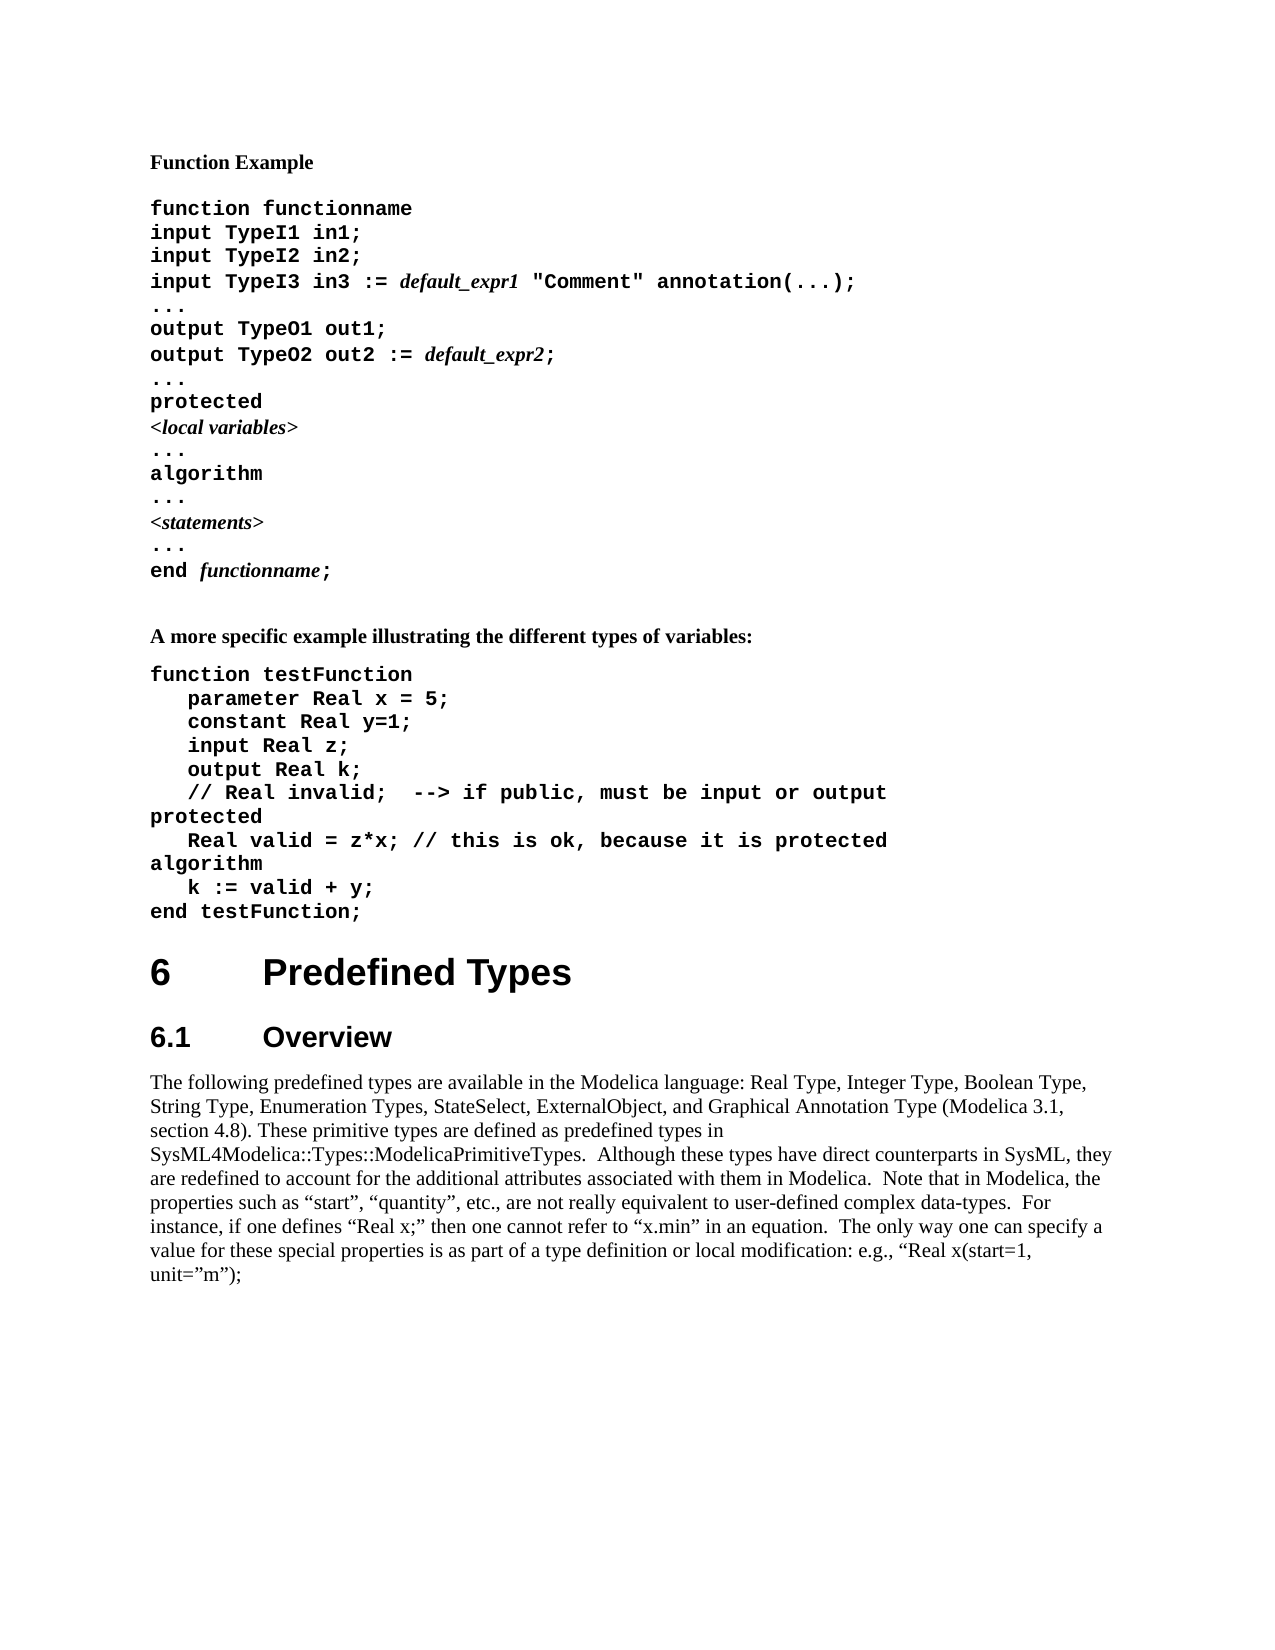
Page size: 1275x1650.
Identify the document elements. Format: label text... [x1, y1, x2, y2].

text output TypeO1 out1; [150, 318, 1125, 342]
subtitle Predefined Types [150, 950, 1125, 993]
text ... [150, 439, 1125, 463]
text protected [150, 391, 1125, 415]
text k := valid + y; [150, 877, 1125, 901]
text <local variables> [150, 415, 1125, 439]
subtitle Function Example [150, 150, 1125, 174]
text A more specific example illustrating the different types of variables: [150, 624, 1125, 648]
text ... [150, 368, 1125, 391]
text input Real z; [150, 735, 1125, 759]
text end testFunction; [150, 901, 1125, 924]
text output Real k; [150, 759, 1125, 782]
subtitle Overview [150, 1020, 1125, 1053]
text constant Real y=1; [150, 711, 1125, 735]
text ... [150, 295, 1125, 318]
text ... [150, 534, 1125, 558]
text <statements> [150, 510, 1125, 534]
text input TypeI2 in2; [150, 245, 1125, 269]
text protected [150, 806, 1125, 830]
text output TypeO2 out2 := default_expr2; [150, 342, 1125, 368]
text input TypeI1 in1; [150, 222, 1125, 245]
text input TypeI3 in3 := default_expr1 "Comment" annotation(...); [150, 269, 1125, 295]
text parameter Real x = 5; [150, 688, 1125, 711]
text The following predefined types are available in the Modelica language: Real Type, Integer Type, Boolean Type, String Type, Enumeration Types, StateSelect, ExternalObject, and Graphical Annotation Type (Modelica 3.1, section 4.8). These primitive types are defined as predefined types in SysML4Modelica::Types::ModelicaPrimitiveTypes. Although these types have direct counterparts in SysML, they are redefined to account for the additional attributes associated with them in Modelica. Note that in Modelica, the properties such as “start”, “quantity”, etc., are not really equivalent to user-defined complex data-types. For instance, if one defines “Real x;” then one cannot refer to “x.min” in an equation. The only way one can specify a value for these special properties is as part of a type definition or local modification: e.g., “Real x(start=1, unit=”m”); [150, 1070, 1125, 1286]
text // Real invalid; --> if public, must be input or output [150, 782, 1125, 806]
text function functionname [150, 198, 1125, 222]
text algorithm [150, 853, 1125, 877]
text Real valid = z*x; // this is ok, because it is protected [150, 830, 1125, 853]
text end functionname; [150, 558, 1125, 583]
text ... [150, 486, 1125, 510]
text function testFunction [150, 664, 1125, 688]
text algorithm [150, 463, 1125, 486]
